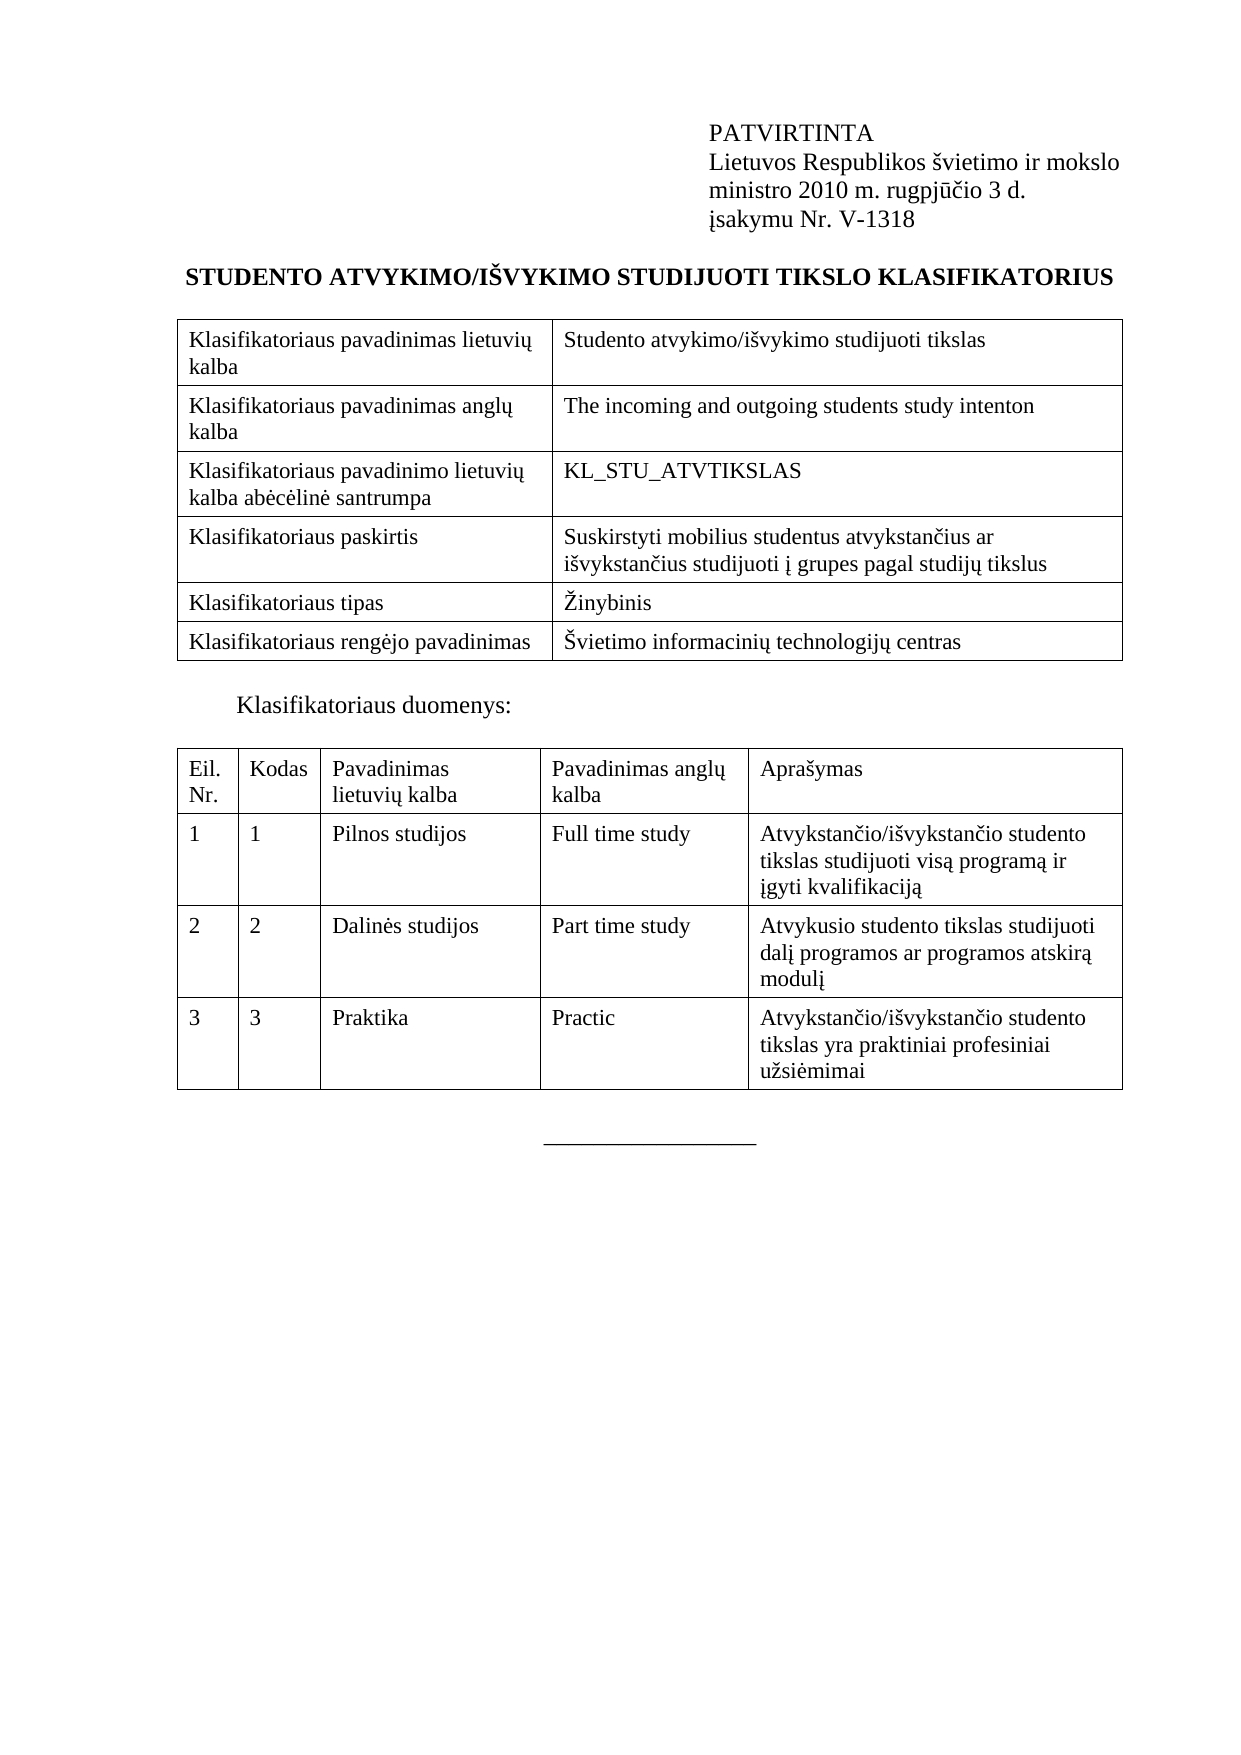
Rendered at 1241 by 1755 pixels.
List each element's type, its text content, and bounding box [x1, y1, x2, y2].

text ministro 2010 m. rugpjūčio 3 d. [177, 176, 1122, 204]
table_header Studento atvykimo/išvykimo studijuoti tikslas [553, 320, 1122, 385]
table_cell 3 [178, 998, 238, 1089]
table_cell KL_STU_ATVTIKSLAS [553, 452, 1122, 516]
table_cell 2 [239, 906, 320, 997]
table_cell Dalinės studijos [321, 906, 540, 997]
table_cell Klasifikatoriaus paskirtis [178, 517, 552, 582]
text PATVIRTINTA [709, 118, 1122, 147]
table_cell Praktika [321, 998, 540, 1089]
table_cell Klasifikatoriaus pavadinimo lietuvių kalba abėcėlinė santrumpa [178, 452, 552, 516]
table_header Eil. Nr. [178, 749, 238, 813]
table_header Klasifikatoriaus pavadinimas lietuvių kalba [178, 320, 552, 385]
text STUDENTO ATVYKIMO/IŠVYKIMO STUDIJUOTI TIKSLO KLASIFIKATORIUS [177, 262, 1122, 291]
table_cell Žinybinis [553, 583, 1122, 621]
table_cell Klasifikatoriaus tipas [178, 583, 552, 621]
table_cell Practic [541, 998, 748, 1089]
table_cell Full time study [541, 814, 748, 905]
table_cell Švietimo informacinių technologijų centras [553, 622, 1122, 660]
table_cell Atvykstančio/išvykstančio studento tikslas yra praktiniai profesiniai užsiėmimai [749, 998, 1122, 1089]
table_cell Klasifikatoriaus pavadinimas anglų kalba [178, 386, 552, 451]
table_cell Atvykstančio/išvykstančio studento tikslas studijuoti visą programą ir įgyti kvalifikaciją [749, 814, 1122, 905]
table_cell 1 [178, 814, 238, 905]
table_cell 3 [239, 998, 320, 1089]
table_cell The incoming and outgoing students study intenton [553, 386, 1122, 451]
table_header Pavadinimas lietuvių kalba [321, 749, 540, 813]
text įsakymu Nr. V-1318 [177, 204, 1122, 233]
text Lietuvos Respublikos švietimo ir mokslo [177, 147, 1122, 176]
table_cell Atvykusio studento tikslas studijuoti dalį programos ar programos atskirą modulį [749, 906, 1122, 997]
text _________________ [177, 1119, 1122, 1148]
table_cell 1 [239, 814, 320, 905]
table_cell 2 [178, 906, 238, 997]
table_cell Pilnos studijos [321, 814, 540, 905]
text Klasifikatoriaus duomenys: [177, 690, 1122, 719]
table_cell Klasifikatoriaus rengėjo pavadinimas [178, 622, 552, 660]
table_cell Part time study [541, 906, 748, 997]
table_cell Suskirstyti mobilius studentus atvykstančius ar išvykstančius studijuoti į grupes pagal studijų tikslus [553, 517, 1122, 582]
table_header Pavadinimas anglų kalba [541, 749, 748, 813]
table_header Aprašymas [749, 749, 1122, 813]
table_header Kodas [239, 749, 320, 813]
